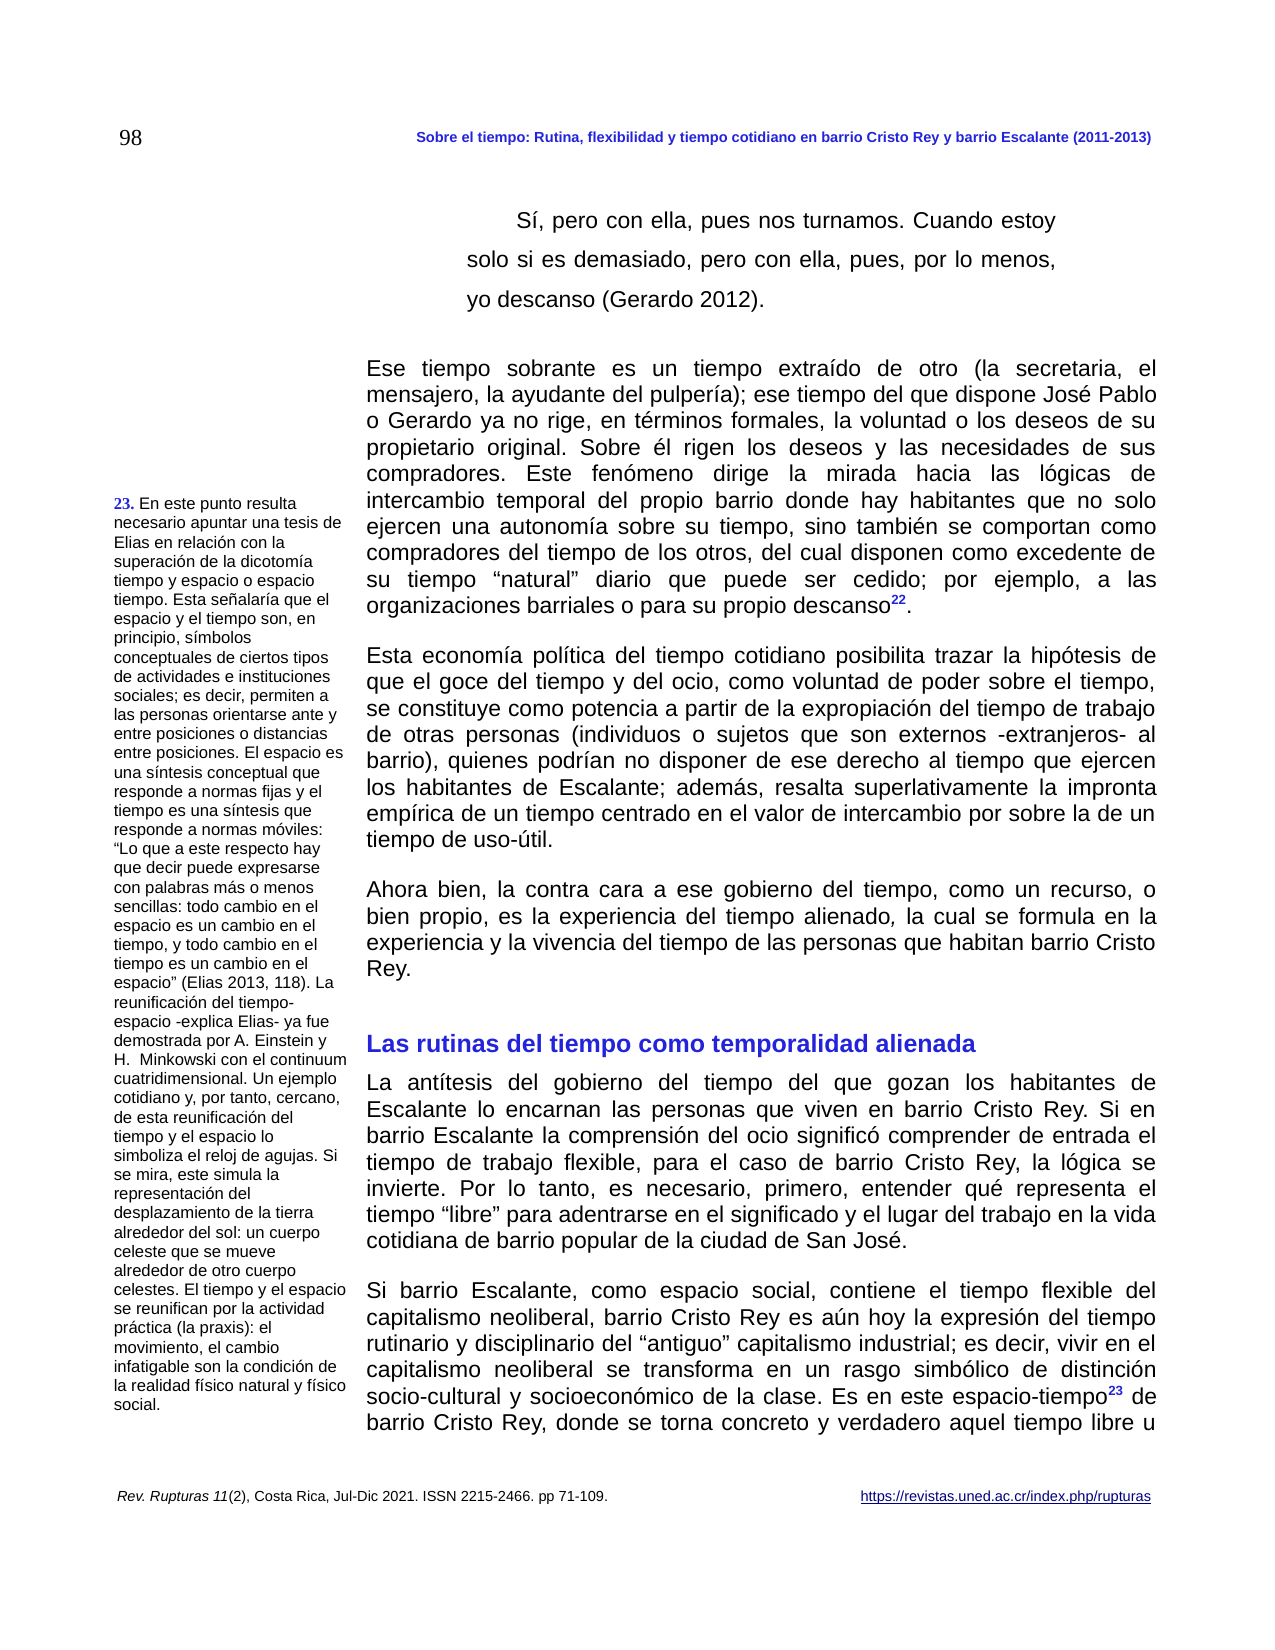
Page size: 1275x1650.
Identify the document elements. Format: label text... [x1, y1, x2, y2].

text Sí, pero con ella, pues nos turnamos. Cuando estoy solo si es demasiado, pero con ella, pues, por lo menos, yo descanso (Gerardo 2012). [467, 207, 1056, 312]
text Ese tiempo sobrante es un tiempo extraído de otro (la secretaria, el mensajero, la ayudante del pulpería); ese tiempo del que dispone José Pablo o Gerardo ya no rige, en términos formales, la voluntad o los deseos de su propietario original. Sobre él rigen los deseos y las necesidades de sus compradores. Este fenómeno dirige la mirada hacia las lógicas de intercambio temporal del propio barrio donde hay habitantes que no solo ejercen una autonomía sobre su tiempo, sino también se comportan como compradores del tiempo de los otros, del cual disponen como excedente de su tiempo “natural” diario que puede ser cedido; por ejemplo, a las organizaciones barriales o para su propio descanso22. [366, 355, 1157, 618]
text Esta economía política del tiempo cotidiano posibilita trazar la hipótesis de que el goce del tiempo y del ocio, como voluntad de poder sobre el tiempo, se constituye como potencia a partir de la expropiación del tiempo de trabajo de otras personas (individuos o sujetos que son externos -extranjeros- al barrio), quienes podrían no disponer de ese derecho al tiempo que ejercen los habitantes de Escalante; además, resalta superlativamente la impronta empírica de un tiempo centrado en el valor de intercambio por sobre la de un tiempo de uso-útil. [366, 642, 1157, 853]
text Si barrio Escalante, como espacio social, contiene el tiempo flexible del capitalismo neoliberal, barrio Cristo Rey es aún hoy la expresión del tiempo rutinario y disciplinario del “antiguo” capitalismo industrial; es decir, vivir en el capitalismo neoliberal se transforma en un rasgo simbólico de distinción socio-cultural y socioeconómico de la clase. Es en este espacio-tiempo23 de barrio Cristo Rey, donde se torna concreto y verdadero aquel tiempo libre u [366, 1277, 1157, 1436]
subtitle Las rutinas del tiempo como temporalidad alienada [366, 1029, 1157, 1058]
text Ahora bien, la contra cara a ese gobierno del tiempo, como un recurso, o bien propio, es la experiencia del tiempo alienado, la cual se formula en la experiencia y la vivencia del tiempo de las personas que habitan barrio Cristo Rey. [366, 876, 1157, 982]
text La antítesis del gobierno del tiempo del que gozan los habitantes de Escalante lo encarnan las personas que viven en barrio Cristo Rey. Si en barrio Escalante la comprensión del ocio significó comprender de entrada el tiempo de trabajo flexible, para el caso de barrio Cristo Rey, la lógica se invierte. Por lo tanto, es necesario, primero, entender qué representa el tiempo “libre” para adentrarse en el significado y el lugar del trabajo en la vida cotidiana de barrio popular de la ciudad de San José. [366, 1069, 1157, 1254]
